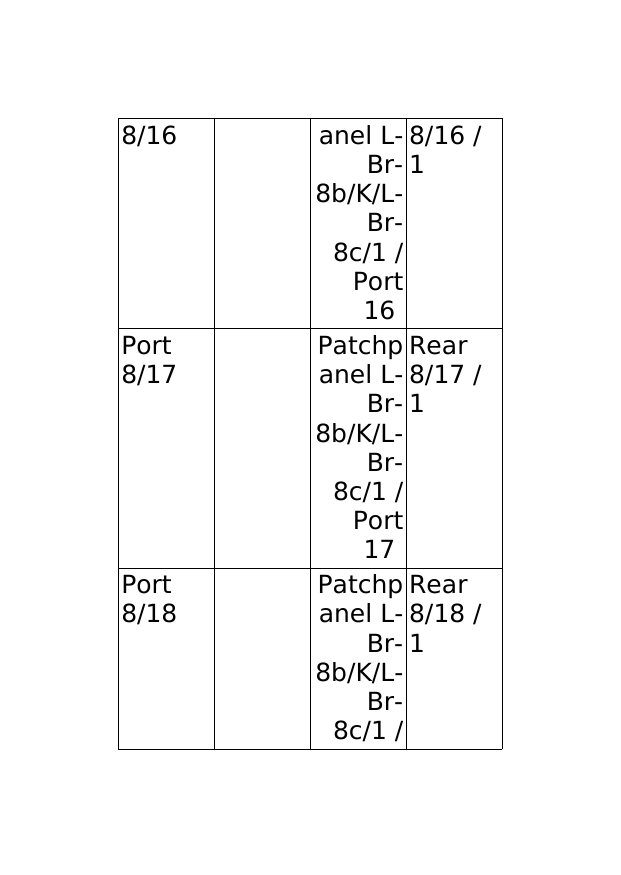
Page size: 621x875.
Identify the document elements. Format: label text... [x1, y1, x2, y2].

table_cell [215, 119, 310, 328]
table_cell 8/16 / 1 [407, 119, 502, 328]
table_cell anel L-Br-8b/K/L-Br-8c/1 / Port 16 [311, 119, 406, 328]
table_cell 8/16 [119, 119, 214, 328]
table_cell Rear 8/17 / 1 [407, 329, 502, 567]
table_cell Port 8/17 [119, 329, 214, 567]
table_cell Rear 8/18 / 1 [407, 569, 502, 748]
table_cell Patchpanel L-Br-8b/K/L-Br-8c/1 / Port 17 [311, 329, 406, 567]
table_cell Patchpanel L-Br-8b/K/L-Br-8c/1 / [311, 569, 406, 748]
table_cell [215, 329, 310, 567]
table_cell [215, 569, 310, 748]
table_cell Port 8/18 [119, 569, 214, 748]
